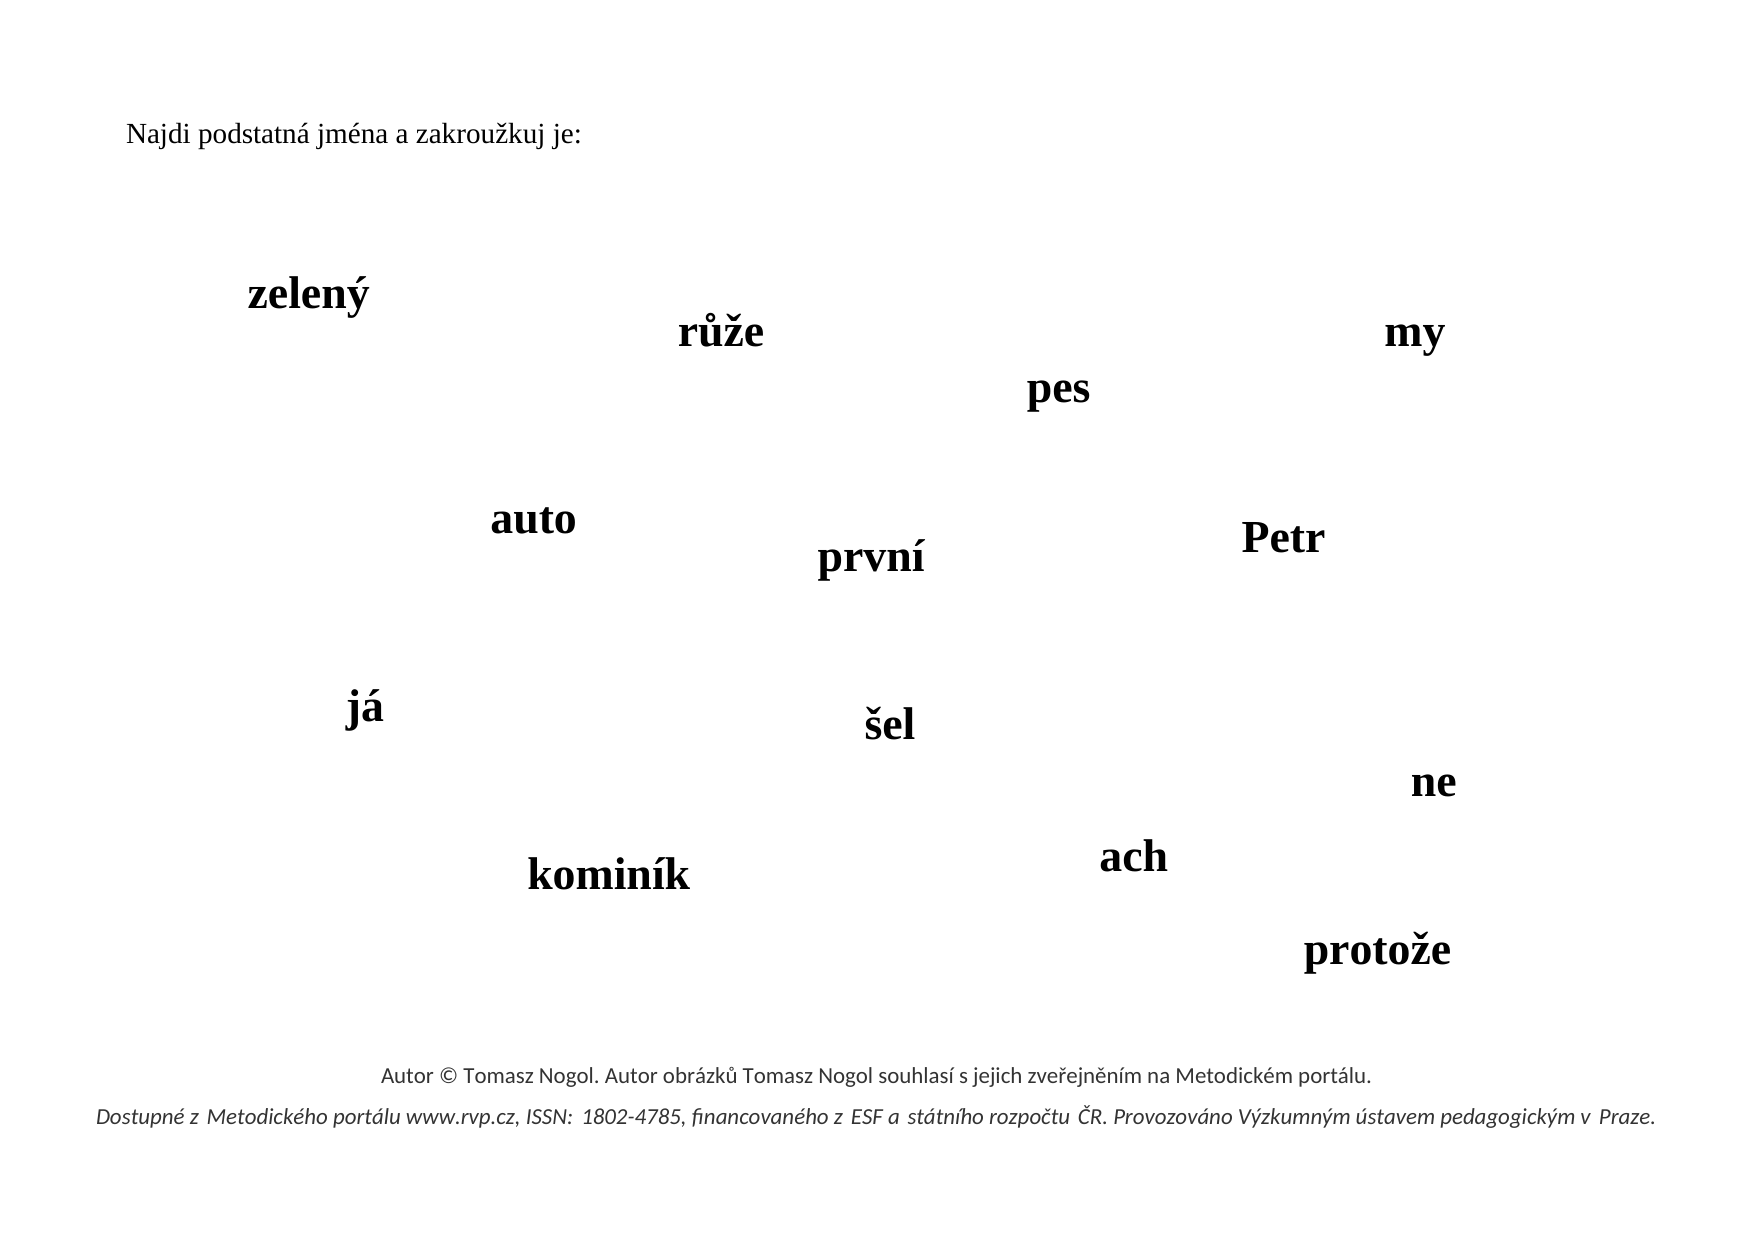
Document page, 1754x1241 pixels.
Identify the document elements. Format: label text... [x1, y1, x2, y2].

text první [756, 528, 986, 581]
text my [1300, 303, 1529, 356]
text Petr [1169, 509, 1398, 562]
text protože [1262, 922, 1492, 975]
text ne [1319, 753, 1548, 806]
text růže [606, 303, 836, 356]
text zelený [194, 266, 423, 318]
text pes [944, 359, 1173, 412]
text ach [1019, 828, 1248, 881]
text auto [419, 491, 648, 543]
text já [250, 678, 479, 731]
text Najdi podstatná jména a zakroužkuj je: [126, 116, 1665, 149]
text šel [775, 697, 1004, 750]
text kominík [494, 847, 723, 900]
